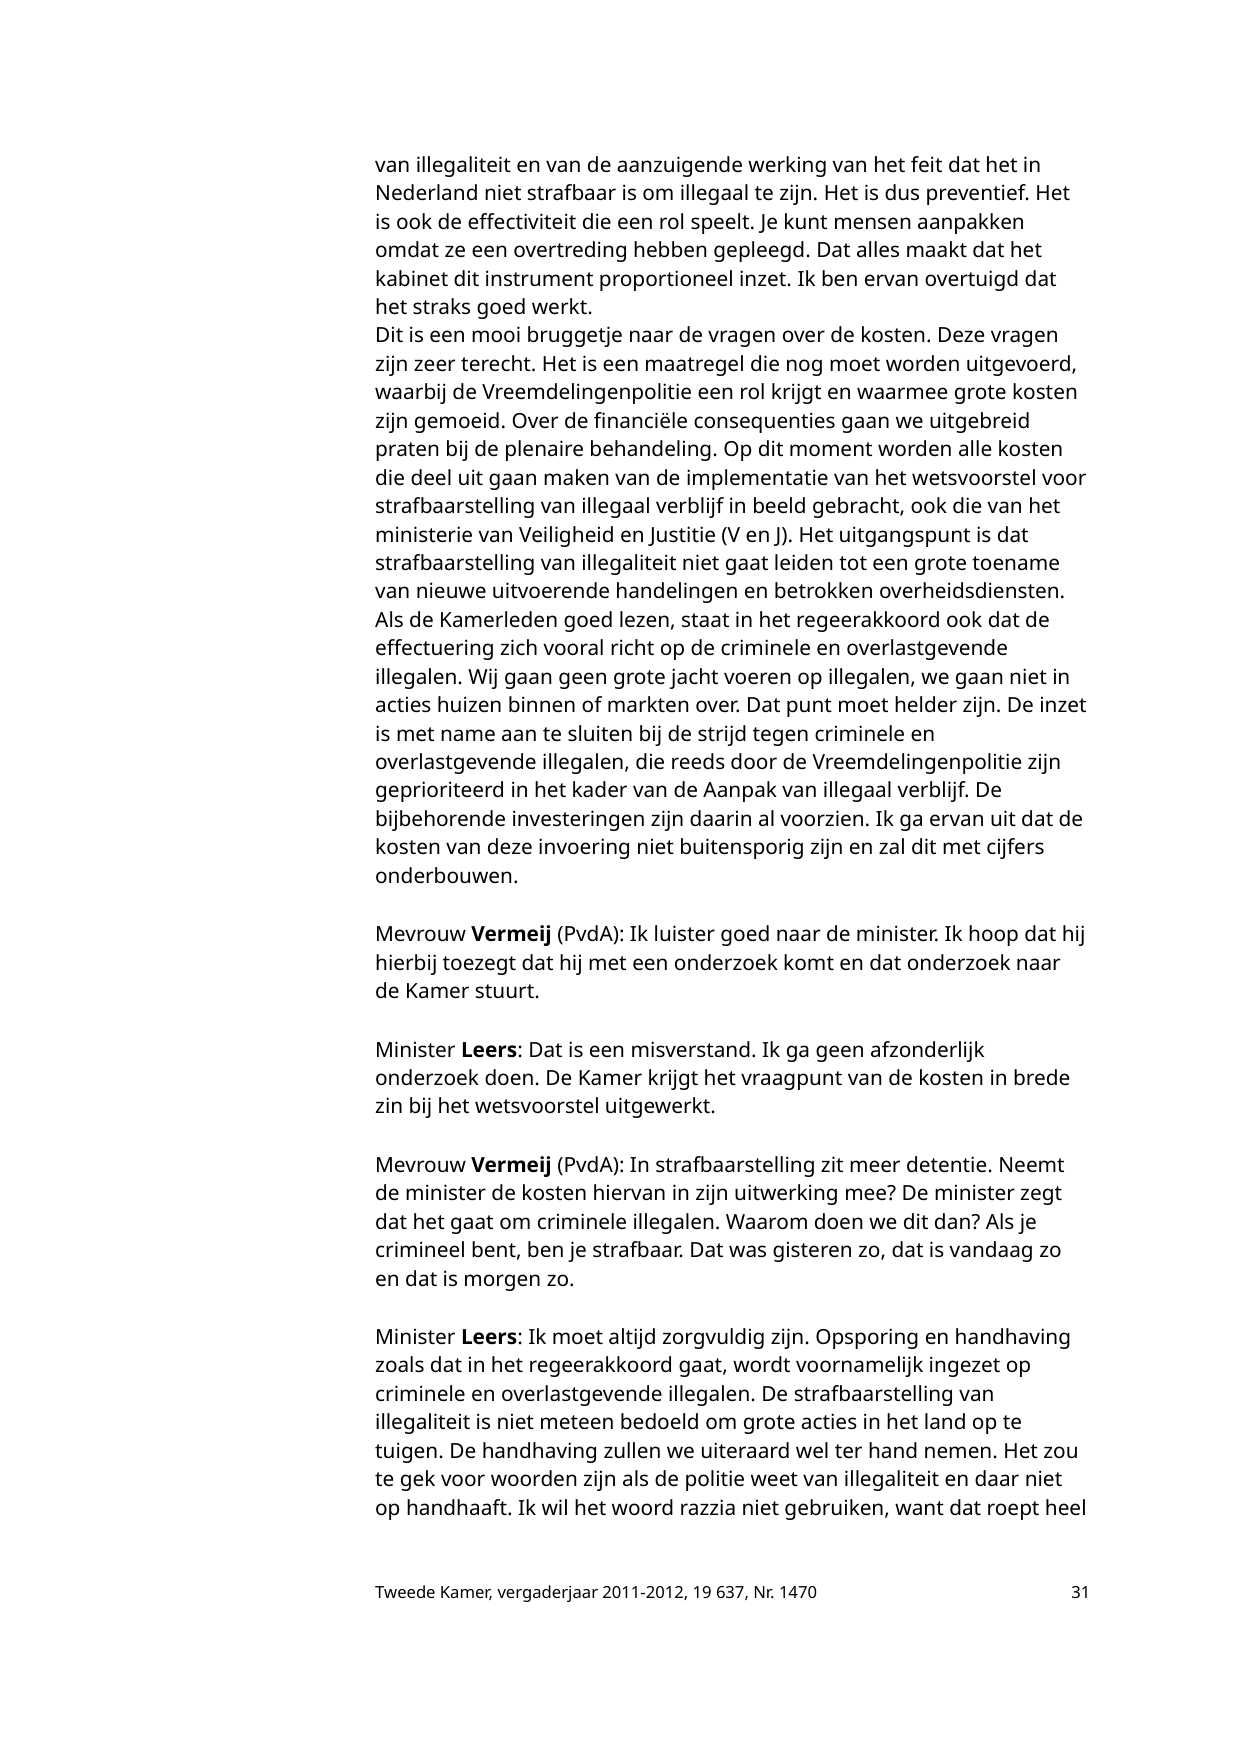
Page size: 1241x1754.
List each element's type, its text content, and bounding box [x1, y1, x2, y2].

text Dit is een mooi bruggetje naar de vragen over de kosten. Deze vragen zijn zeer terecht. Het is een maatregel die nog moet worden uitgevoerd, waarbij de Vreemdelingenpolitie een rol krijgt en waarmee grote kosten zijn gemoeid. Over de financiële consequenties gaan we uitgebreid praten bij de plenaire behandeling. Op dit moment worden alle kosten die deel uit gaan maken van de implementatie van het wetsvoorstel voor strafbaarstelling van illegaal verblijf in beeld gebracht, ook die van het ministerie van Veiligheid en Justitie (V en J). Het uitgangspunt is dat strafbaarstelling van illegaliteit niet gaat leiden tot een grote toename van nieuwe uitvoerende handelingen en betrokken overheidsdiensten. Als de Kamerleden goed lezen, staat in het regeerakkoord ook dat de effectuering zich vooral richt op de criminele en overlastgevende illegalen. Wij gaan geen grote jacht voeren op illegalen, we gaan niet in acties huizen binnen of markten over. Dat punt moet helder zijn. De inzet is met name aan te sluiten bij de strijd tegen criminele en overlastgevende illegalen, die reeds door de Vreemdelingenpolitie zijn geprioriteerd in het kader van de Aanpak van illegaal verblijf. De bijbehorende investeringen zijn daarin al voorzien. Ik ga ervan uit dat de kosten van deze invoering niet buitensporig zijn en zal dit met cijfers onderbouwen. [375, 321, 1090, 889]
text Minister Leers: Ik moet altijd zorgvuldig zijn. Opsporing en handhaving zoals dat in het regeerakkoord gaat, wordt voornamelijk ingezet op criminele en overlastgevende illegalen. De strafbaarstelling van illegaliteit is niet meteen bedoeld om grote acties in het land op te tuigen. De handhaving zullen we uiteraard wel ter hand nemen. Het zou te gek voor woorden zijn als de politie weet van illegaliteit en daar niet op handhaaft. Ik wil het woord razzia niet gebruiken, want dat roept heel [375, 1322, 1090, 1521]
text Mevrouw Vermeij (PvdA): Ik luister goed naar de minister. Ik hoop dat hij hierbij toezegt dat hij met een onderzoek komt en dat onderzoek naar de Kamer stuurt. [375, 919, 1090, 1005]
text Mevrouw Vermeij (PvdA): In strafbaarstelling zit meer detentie. Neemt de minister de kosten hiervan in zijn uitwerking mee? De minister zegt dat het gaat om criminele illegalen. Waarom doen we dit dan? Als je crimineel bent, ben je strafbaar. Dat was gisteren zo, dat is vandaag zo en dat is morgen zo. [375, 1150, 1090, 1292]
text van illegaliteit en van de aanzuigende werking van het feit dat het in Nederland niet strafbaar is om illegaal te zijn. Het is dus preventief. Het is ook de effectiviteit die een rol speelt. Je kunt mensen aanpakken omdat ze een overtreding hebben gepleegd. Dat alles maakt dat het kabinet dit instrument proportioneel inzet. Ik ben ervan overtuigd dat het straks goed werkt. [375, 150, 1090, 321]
text Minister Leers: Dat is een misverstand. Ik ga geen afzonderlijk onderzoek doen. De Kamer krijgt het vraagpunt van de kosten in brede zin bij het wetsvoorstel uitgewerkt. [375, 1035, 1090, 1120]
